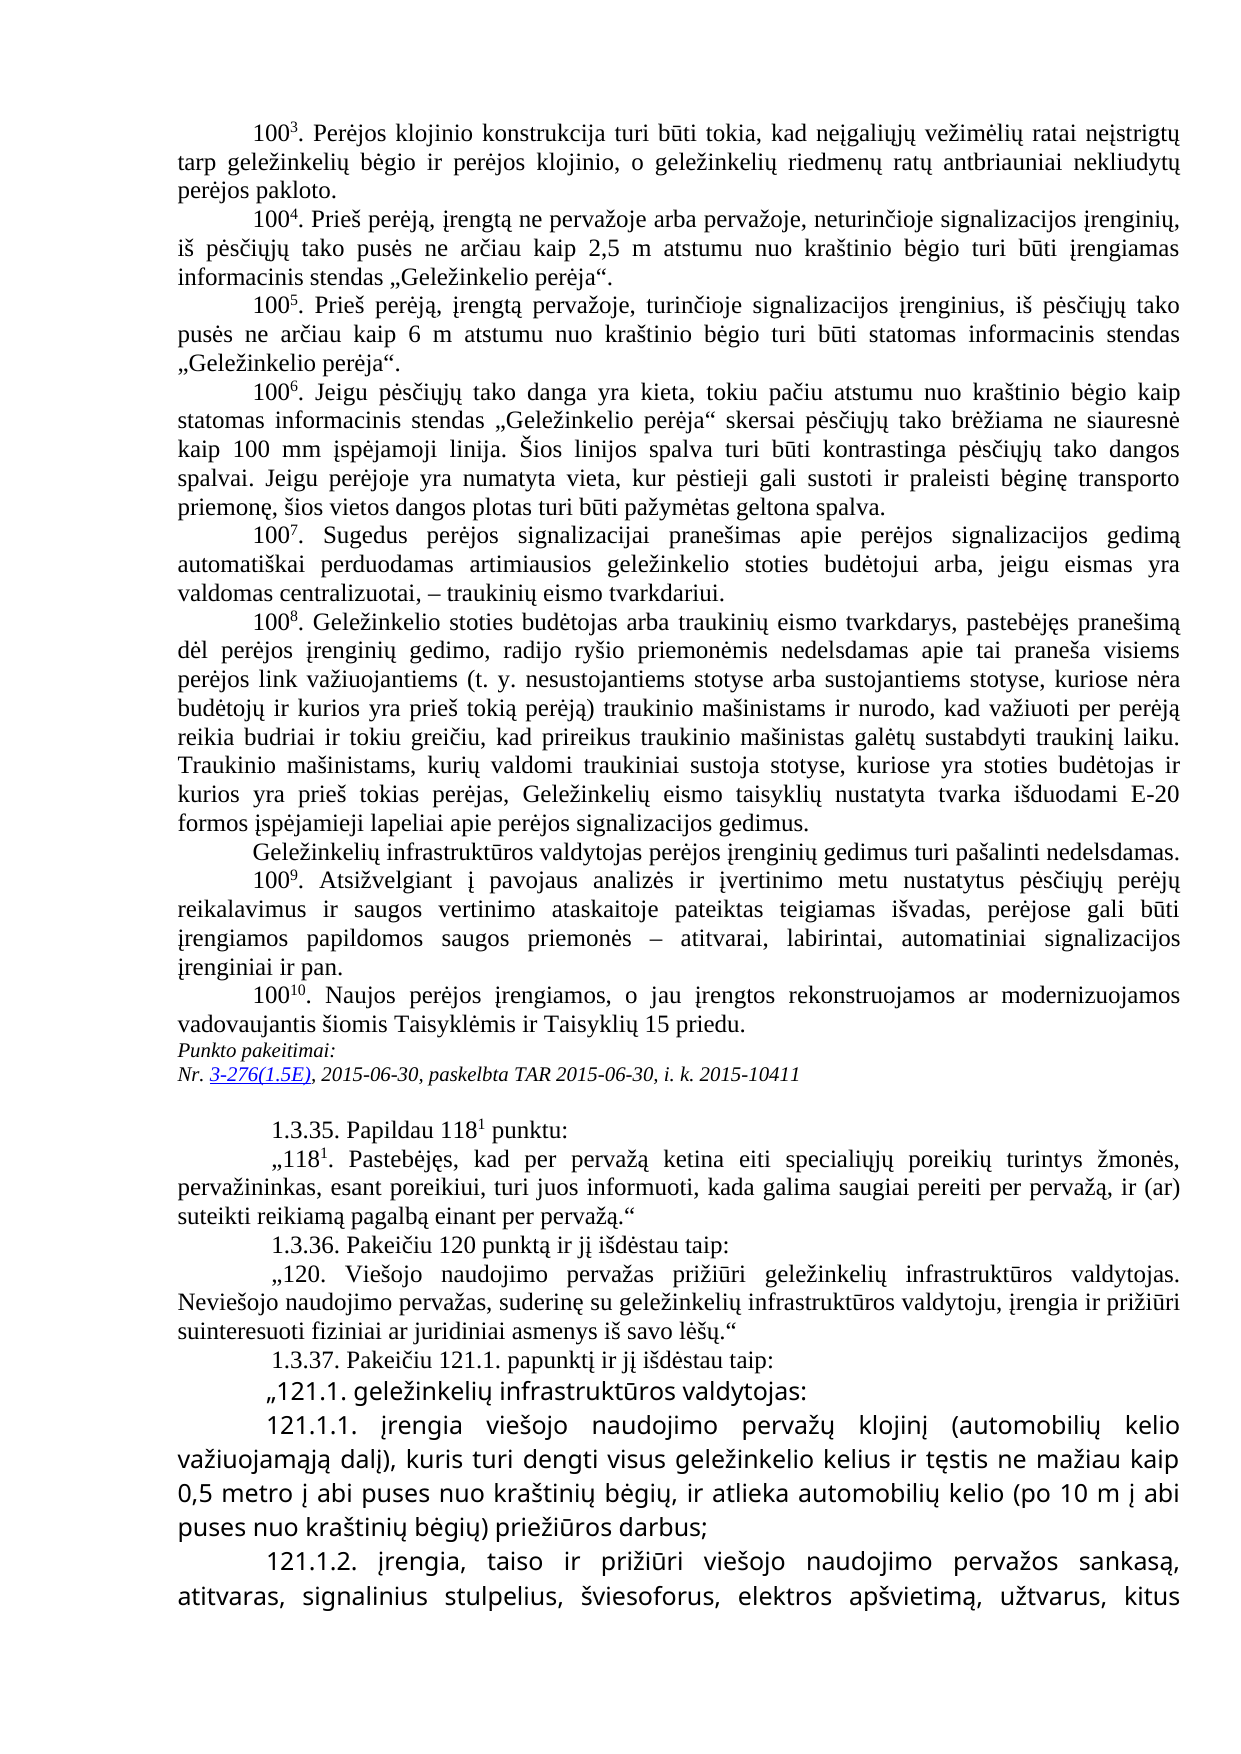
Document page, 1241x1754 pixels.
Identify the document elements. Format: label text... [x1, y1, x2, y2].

text 121.1.2. įrengia, taiso ir prižiūri viešojo naudojimo pervažos sankasą, atitvaras, signalinius stulpelius, šviesoforus, elektros apšvietimą, užtvarus, kitus [177, 1544, 1181, 1612]
text Geležinkelių infrastruktūros valdytojas perėjos įrenginių gedimus turi pašalinti nedelsdamas. [177, 837, 1181, 866]
text Nr. 3-276(1.5E), 2015-06-30, paskelbta TAR 2015-06-30, i. k. 2015-10411 [177, 1062, 1181, 1086]
text „1181. Pastebėjęs, kad per pervažą ketina eiti specialiųjų poreikių turintys žmonės, pervažininkas, esant poreikiui, turi juos informuoti, kada galima saugiai pereiti per pervažą, ir (ar) suteikti reikiamą pagalbą einant per pervažą.“ [177, 1144, 1181, 1230]
text „120. Viešojo naudojimo pervažas prižiūri geležinkelių infrastruktūros valdytojas. Neviešojo naudojimo pervažas, suderinę su geležinkelių infrastruktūros valdytoju, įrengia ir prižiūri suinteresuoti fiziniai ar juridiniai asmenys iš savo lėšų.“ [177, 1259, 1181, 1345]
text „121.1. geležinkelių infrastruktūros valdytojas: [177, 1374, 1181, 1408]
text 1004. Prieš perėją, įrengtą ne pervažoje arba pervažoje, neturinčioje signalizacijos įrenginių, iš pėsčiųjų tako pusės ne arčiau kaip 2,5 m atstumu nuo kraštinio bėgio turi būti įrengiamas informacinis stendas „Geležinkelio perėja“. [177, 204, 1181, 291]
text 1.3.37. Pakeičiu 121.1. papunktį ir jį išdėstau taip: [177, 1345, 1181, 1374]
text 1003. Perėjos klojinio konstrukcija turi būti tokia, kad neįgaliųjų vežimėlių ratai neįstrigtų tarp geležinkelių bėgio ir perėjos klojinio, o geležinkelių riedmenų ratų antbriauniai nekliudytų perėjos pakloto. [177, 118, 1181, 204]
text 10010. Naujos perėjos įrengiamos, o jau įrengtos rekonstruojamos ar modernizuojamos vadovaujantis šiomis Taisyklėmis ir Taisyklių 15 priedu. [177, 981, 1181, 1038]
text 1007. Sugedus perėjos signalizacijai pranešimas apie perėjos signalizacijos gedimą automatiškai perduodamas artimiausios geležinkelio stoties budėtojui arba, jeigu eismas yra valdomas centralizuotai, – traukinių eismo tvarkdariui. [177, 521, 1181, 607]
text 1005. Prieš perėją, įrengtą pervažoje, turinčioje signalizacijos įrenginius, iš pėsčiųjų tako pusės ne arčiau kaip 6 m atstumu nuo kraštinio bėgio turi būti statomas informacinis stendas „Geležinkelio perėja“. [177, 291, 1181, 377]
text 121.1.1. įrengia viešojo naudojimo pervažų klojinį (automobilių kelio važiuojamąją dalį), kuris turi dengti visus geležinkelio kelius ir tęstis ne mažiau kaip 0,5 metro į abi puses nuo kraštinių bėgių, ir atlieka automobilių kelio (po 10 m į abi puses nuo kraštinių bėgių) priežiūros darbus; [177, 1408, 1181, 1544]
text 1008. Geležinkelio stoties budėtojas arba traukinių eismo tvarkdarys, pastebėjęs pranešimą dėl perėjos įrenginių gedimo, radijo ryšio priemonėmis nedelsdamas apie tai praneša visiems perėjos link važiuojantiems (t. y. nesustojantiems stotyse arba sustojantiems stotyse, kuriose nėra budėtojų ir kurios yra prieš tokią perėją) traukinio mašinistams ir nurodo, kad važiuoti per perėją reikia budriai ir tokiu greičiu, kad prireikus traukinio mašinistas galėtų sustabdyti traukinį laiku. Traukinio mašinistams, kurių valdomi traukiniai sustoja stotyse, kuriose yra stoties budėtojas ir kurios yra prieš tokias perėjas, Geležinkelių eismo taisyklių nustatyta tvarka išduodami E-20 formos įspėjamieji lapeliai apie perėjos signalizacijos gedimus. [177, 607, 1181, 837]
text 1009. Atsižvelgiant į pavojaus analizės ir įvertinimo metu nustatytus pėsčiųjų perėjų reikalavimus ir saugos vertinimo ataskaitoje pateiktas teigiamas išvadas, perėjose gali būti įrengiamos papildomos saugos priemonės – atitvarai, labirintai, automatiniai signalizacijos įrenginiai ir pan. [177, 866, 1181, 981]
text Punkto pakeitimai: [177, 1038, 1181, 1062]
text 1.3.35. Papildau 1181 punktu: [177, 1115, 1181, 1144]
text 1006. Jeigu pėsčiųjų tako danga yra kieta, tokiu pačiu atstumu nuo kraštinio bėgio kaip statomas informacinis stendas „Geležinkelio perėja“ skersai pėsčiųjų tako brėžiama ne siauresnė kaip 100 mm įspėjamoji linija. Šios linijos spalva turi būti kontrastinga pėsčiųjų tako dangos spalvai. Jeigu perėjoje yra numatyta vieta, kur pėstieji gali sustoti ir praleisti bėginę transporto priemonę, šios vietos dangos plotas turi būti pažymėtas geltona spalva. [177, 377, 1181, 521]
text 1.3.36. Pakeičiu 120 punktą ir jį išdėstau taip: [177, 1230, 1181, 1259]
